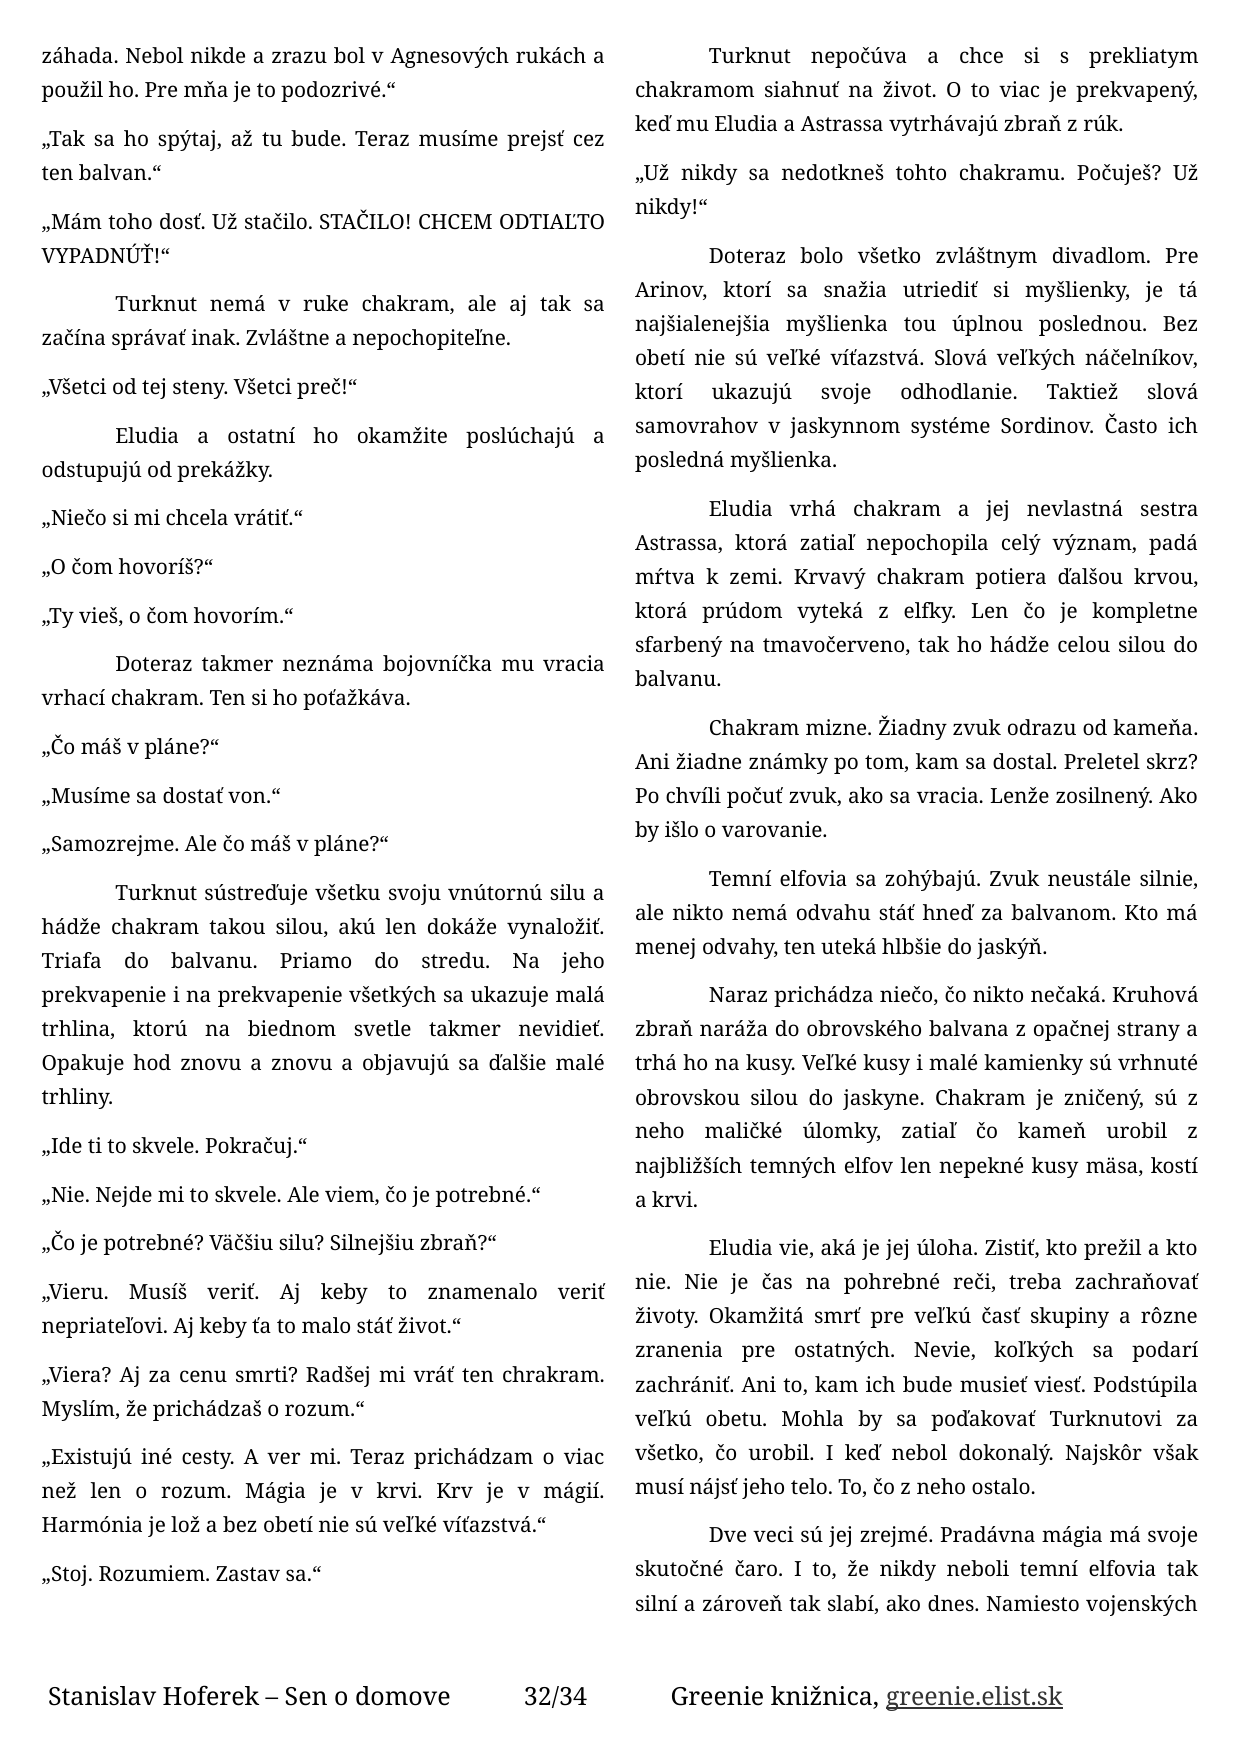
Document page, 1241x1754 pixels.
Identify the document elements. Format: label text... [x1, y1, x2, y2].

text „Vieru. Musíš veriť. Aj keby to znamenalo veriť nepriateľovi. Aj keby ťa to malo stáť život.“ [41, 1277, 605, 1339]
text „Ide ti to skvele. Pokračuj.“ [41, 1131, 605, 1159]
text „Stoj. Rozumiem. Zastav sa.“ [41, 1559, 605, 1588]
text „Ty vieš, o čom hovorím.“ [41, 601, 605, 629]
text Turknut sústreďuje všetku svoju vnútornú silu a hádže chakram takou silou, akú len dokáže vynaložiť. Triafa do balvanu. Priamo do stredu. Na jeho prekvapenie i na prekvapenie všetkých sa ukazuje malá trhlina, ktorú na biednom svetle takmer nevidieť. Opakuje hod znovu a znovu a objavujú sa ďalšie malé trhliny. [41, 878, 605, 1111]
text „Viera? Aj za cenu smrti? Radšej mi vráť ten chrakram. Myslím, že prichádzaš o rozum.“ [41, 1360, 605, 1422]
text „Niečo si mi chcela vrátiť.“ [41, 503, 605, 532]
text Doteraz takmer neznáma bojovníčka mu vracia vrhací chakram. Ten si ho poťažkáva. [41, 649, 605, 712]
text Eludia vie, aká je jej úloha. Zistiť, kto prežil a kto nie. Nie je čas na pohrebné reči, treba zachraňovať životy. Okamžitá smrť pre veľkú časť skupiny a rôzne zranenia pre ostatných. Nevie, koľkých sa podarí zachrániť. Ani to, kam ich bude musieť viesť. Podstúpila veľkú obetu. Mohla by sa poďakovať Turknutovi za všetko, čo urobil. I keď nebol dokonalý. Najskôr však musí nájsť jeho telo. To, čo z neho ostalo. [635, 1233, 1199, 1500]
text „Mám toho dosť. Už stačilo. STAČILO! CHCEM ODTIAĽTO VYPADNÚŤ!“ [41, 207, 605, 269]
text „O čom hovoríš?“ [41, 552, 605, 581]
text Chakram mizne. Žiadny zvuk odrazu od kameňa. Ani žiadne známky po tom, kam sa dostal. Preletel skrz? Po chvíli počuť zvuk, ako sa vracia. Lenže zosilnený. Ako by išlo o varovanie. [635, 713, 1199, 843]
text „Tak sa ho spýtaj, až tu bude. Teraz musíme prejsť cez ten balvan.“ [41, 124, 605, 187]
text „Musíme sa dostať von.“ [41, 781, 605, 809]
text „Všetci od tej steny. Všetci preč!“ [41, 372, 605, 401]
text „Čo máš v pláne?“ [41, 732, 605, 761]
text záhada. Nebol nikde a zrazu bol v Agnesových rukách a použil ho. Pre mňa je to podozrivé.“ [41, 41, 605, 104]
text „Už nikdy sa nedotkneš tohto chakramu. Počuješ? Už nikdy!“ [635, 158, 1199, 221]
text „Čo je potrebné? Väčšiu silu? Silnejšiu zbraň?“ [41, 1228, 605, 1257]
text Turknut nemá v ruke chakram, ale aj tak sa začína správať inak. Zvláštne a nepochopiteľne. [41, 289, 605, 352]
text Turknut nepočúva a chce si s prekliatym chakramom siahnuť na život. O to viac je prekvapený, keď mu Eludia a Astrassa vytrhávajú zbraň z rúk. [635, 41, 1199, 138]
text Dve veci sú jej zrejmé. Pradávna mágia má svoje skutočné čaro. I to, že nikdy neboli temní elfovia tak silní a zároveň tak slabí, ako dnes. Namiesto vojenských [635, 1521, 1199, 1617]
text Doteraz bolo všetko zvláštnym divadlom. Pre Arinov, ktorí sa snažia utriediť si myšlienky, je tá najšialenejšia myšlienka tou úplnou poslednou. Bez obetí nie sú veľké víťazstvá. Slová veľkých náčelníkov, ktorí ukazujú svoje odhodlanie. Taktiež slová samovrahov v jaskynnom systéme Sordinov. Často ich posledná myšlienka. [635, 241, 1199, 474]
text Naraz prichádza niečo, čo nikto nečaká. Kruhová zbraň naráža do obrovského balvana z opačnej strany a trhá ho na kusy. Veľké kusy i malé kamienky sú vrhnuté obrovskou silou do jaskyne. Chakram je zničený, sú z neho maličké úlomky, zatiaľ čo kameň urobil z najbližších temných elfov len nepekné kusy mäsa, kostí a krvi. [635, 980, 1199, 1213]
text „Samozrejme. Ale čo máš v pláne?“ [41, 829, 605, 858]
text „Existujú iné cesty. A ver mi. Teraz prichádzam o viac než len o rozum. Mágia je v krvi. Krv je v mágií. Harmónia je lož a bez obetí nie sú veľké víťazstvá.“ [41, 1442, 605, 1539]
text Temní elfovia sa zohýbajú. Zvuk neustále silnie, ale nikto nemá odvahu stáť hneď za balvanom. Kto má menej odvahy, ten uteká hlbšie do jaskýň. [635, 864, 1199, 960]
text Eludia a ostatní ho okamžite poslúchajú a odstupujú od prekážky. [41, 421, 605, 483]
text Eludia vrhá chakram a jej nevlastná sestra Astrassa, ktorá zatiaľ nepochopila celý význam, padá mŕtva k zemi. Krvavý chakram potiera ďalšou krvou, ktorá prúdom vyteká z elfky. Len čo je kompletne sfarbený na tmavočerveno, tak ho hádže celou silou do balvanu. [635, 494, 1199, 693]
text „Nie. Nejde mi to skvele. Ale viem, čo je potrebné.“ [41, 1180, 605, 1208]
